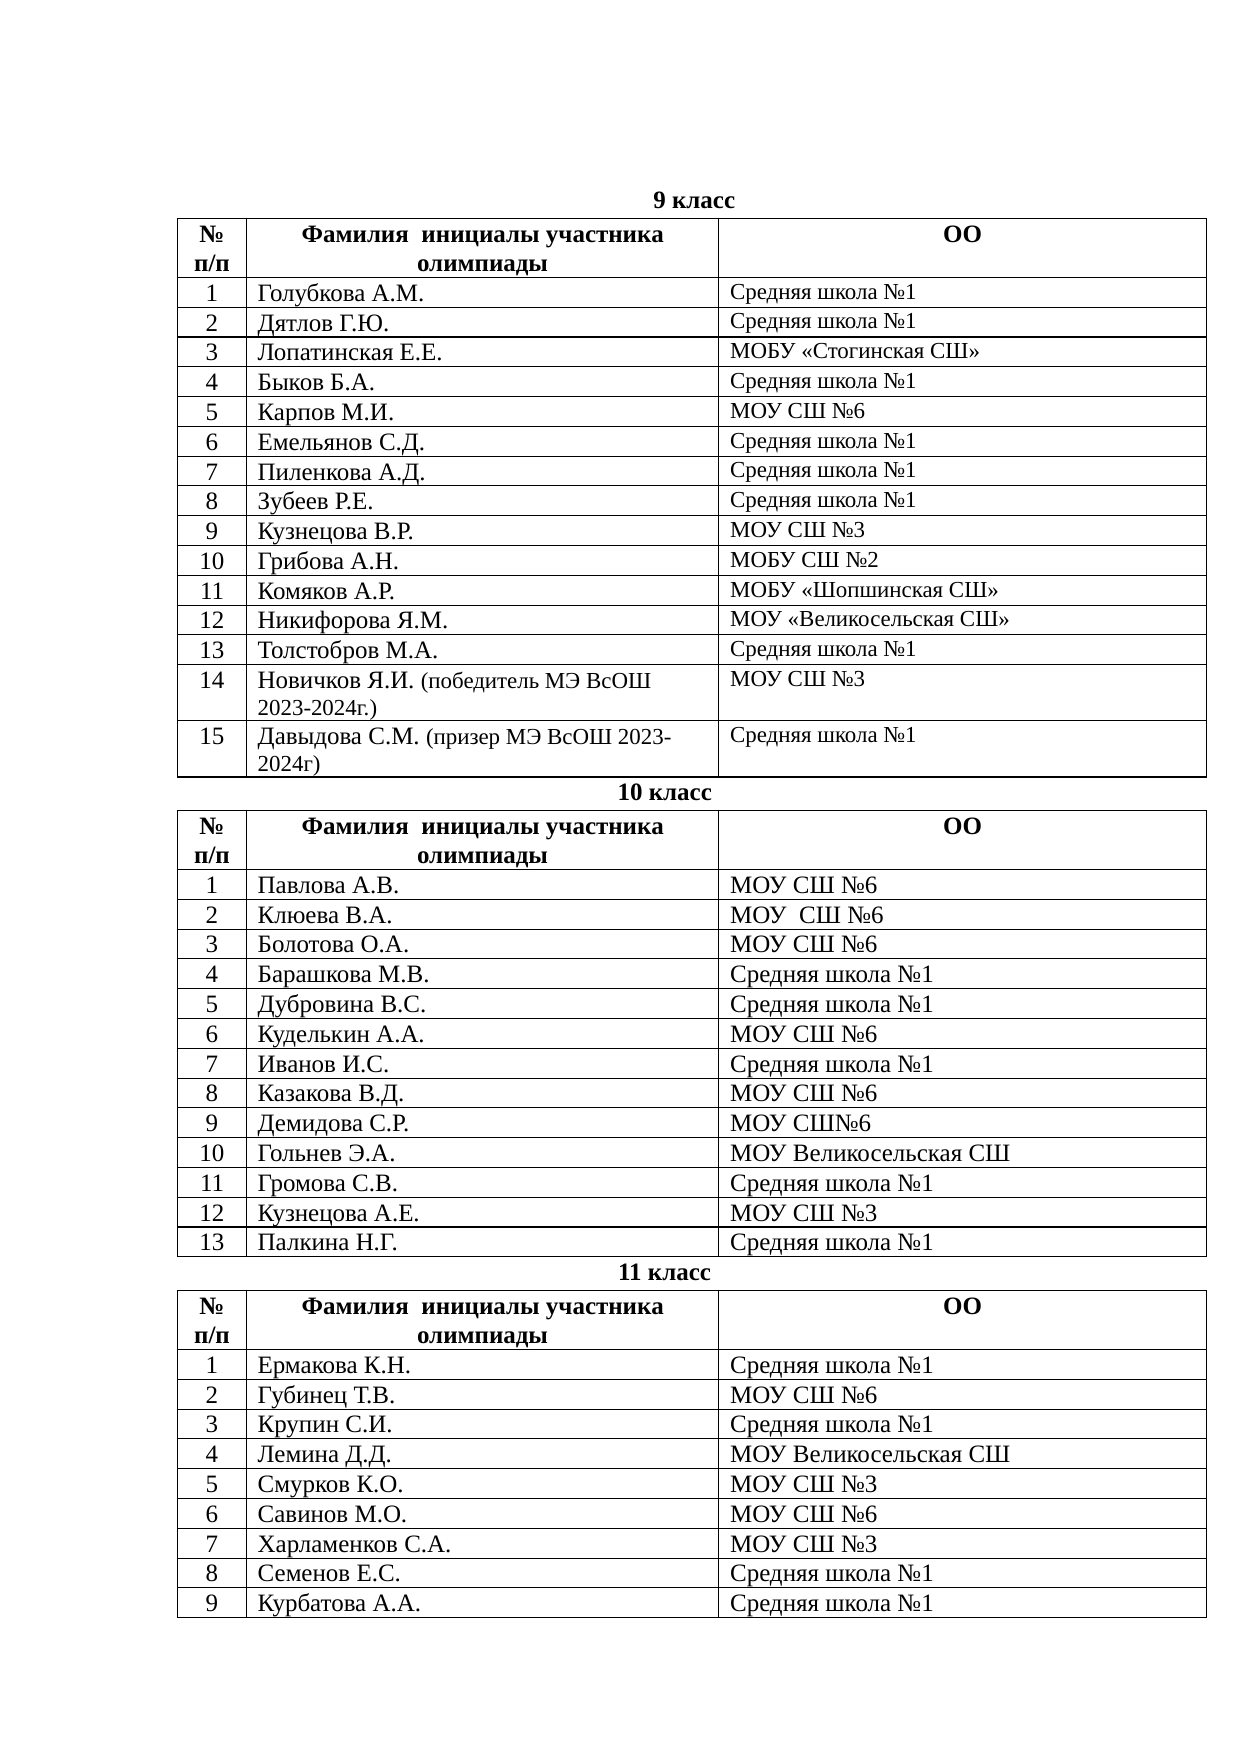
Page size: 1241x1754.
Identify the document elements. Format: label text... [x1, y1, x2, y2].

table_cell Голубкова А.М. [247, 278, 718, 307]
table_cell 14 [178, 665, 246, 720]
table_cell Кузнецова В.Р. [247, 516, 718, 545]
table_cell 6 [178, 427, 246, 456]
table_cell Карпов М.И. [247, 397, 718, 426]
table_cell МОУ Великосельская СШ [719, 1138, 1206, 1167]
table_cell 5 [178, 397, 246, 426]
table_header Фамилия инициалы участника олимпиады [247, 219, 718, 277]
table_cell Грибова А.Н. [247, 546, 718, 575]
table_cell Дубровина В.С. [247, 989, 718, 1018]
table_cell Ермакова К.Н. [247, 1350, 718, 1379]
text 11 класс [177, 1257, 1152, 1286]
table_cell Пиленкова А.Д. [247, 457, 718, 485]
table_cell 13 [178, 1228, 246, 1256]
table_cell Средняя школа №1 [719, 1168, 1206, 1197]
table_cell Демидова С.Р. [247, 1108, 718, 1137]
table_cell МОУ СШ №6 [719, 1079, 1206, 1107]
table_cell Куделькин А.А. [247, 1019, 718, 1048]
table_cell Средняя школа №1 [719, 1559, 1206, 1587]
table_cell 11 [178, 576, 246, 604]
table_header ОО [719, 1291, 1206, 1349]
table_cell 1 [178, 278, 246, 307]
table_cell Никифорова Я.М. [247, 606, 718, 634]
table_header № п/п [178, 1291, 246, 1349]
table_header ОО [719, 219, 1206, 277]
table_header Фамилия инициалы участника олимпиады [247, 811, 718, 869]
table_cell МОУ СШ №3 [719, 1529, 1206, 1557]
table_cell Павлова А.В. [247, 870, 718, 899]
table_cell Иванов И.С. [247, 1049, 718, 1077]
table_cell 1 [178, 870, 246, 899]
table_cell МОУ СШ №3 [719, 516, 1206, 545]
table_cell 4 [178, 1439, 246, 1468]
table_cell Средняя школа №1 [719, 1588, 1206, 1617]
table_cell Емельянов С.Д. [247, 427, 718, 456]
table_cell Казакова В.Д. [247, 1079, 718, 1107]
table_cell Средняя школа №1 [719, 721, 1206, 776]
table_cell Лопатинская Е.Е. [247, 338, 718, 366]
table_cell МОБУ «Стогинская СШ» [719, 338, 1206, 366]
table_cell МОУ СШ №6 [719, 1499, 1206, 1528]
table_cell МОУ СШ №6 [719, 1019, 1206, 1048]
table_cell 8 [178, 1559, 246, 1587]
table_cell 6 [178, 1499, 246, 1528]
table_cell Средняя школа №1 [719, 959, 1206, 988]
table_cell Средняя школа №1 [719, 635, 1206, 664]
table_cell 7 [178, 1049, 246, 1077]
table_cell Новичков Я.И. (победитель МЭ ВсОШ 2023-2024г.) [247, 665, 718, 720]
table_cell Средняя школа №1 [719, 367, 1206, 396]
table_cell 1 [178, 1350, 246, 1379]
table_cell МОУ СШ №6 [719, 397, 1206, 426]
table_cell Харламенков С.А. [247, 1529, 718, 1557]
table_cell 10 [178, 546, 246, 575]
text 10 класс [177, 778, 1152, 806]
table_cell 3 [178, 338, 246, 366]
table_cell 3 [178, 930, 246, 958]
table_cell 7 [178, 1529, 246, 1557]
table_cell Средняя школа №1 [719, 427, 1206, 456]
table_cell Губинец Т.В. [247, 1380, 718, 1408]
table_cell МОУ СШ №6 [719, 900, 1206, 928]
table_cell 15 [178, 721, 246, 776]
table_cell МОУ Великосельская СШ [719, 1439, 1206, 1468]
table_cell 10 [178, 1138, 246, 1167]
table_cell 4 [178, 959, 246, 988]
table_cell Быков Б.А. [247, 367, 718, 396]
table_cell 2 [178, 1380, 246, 1408]
table_cell Клюева В.А. [247, 900, 718, 928]
table_header ОО [719, 811, 1206, 869]
table_cell Кузнецова А.Е. [247, 1198, 718, 1226]
table_cell 2 [178, 900, 246, 928]
table_cell Семенов Е.С. [247, 1559, 718, 1587]
table_cell Средняя школа №1 [719, 308, 1206, 336]
table_cell 11 [178, 1168, 246, 1197]
table_cell 2 [178, 308, 246, 336]
table_cell Курбатова А.А. [247, 1588, 718, 1617]
table_cell Смурков К.О. [247, 1469, 718, 1498]
table_cell 9 [178, 516, 246, 545]
table_cell Палкина Н.Г. [247, 1228, 718, 1256]
table_cell 12 [178, 1198, 246, 1226]
table_cell Савинов М.О. [247, 1499, 718, 1528]
table_cell 12 [178, 606, 246, 634]
table_cell МОУ СШ№6 [719, 1108, 1206, 1137]
table_cell МОБУ СШ №2 [719, 546, 1206, 575]
text 9 класс [236, 185, 1152, 214]
table_cell МОУ СШ №6 [719, 1380, 1206, 1408]
table_cell Дятлов Г.Ю. [247, 308, 718, 336]
table_cell 5 [178, 1469, 246, 1498]
table_header № п/п [178, 219, 246, 277]
table_cell Гольнев Э.А. [247, 1138, 718, 1167]
table_cell Громова С.В. [247, 1168, 718, 1197]
table_header Фамилия инициалы участника олимпиады [247, 1291, 718, 1349]
table_cell 9 [178, 1108, 246, 1137]
table_cell Средняя школа №1 [719, 278, 1206, 307]
table_cell 7 [178, 457, 246, 485]
table_cell Средняя школа №1 [719, 486, 1206, 515]
table_cell Средняя школа №1 [719, 1049, 1206, 1077]
table_cell 3 [178, 1410, 246, 1438]
table_cell МОУ СШ №3 [719, 1469, 1206, 1498]
table_cell Давыдова С.М. (призер МЭ ВсОШ 2023-2024г) [247, 721, 718, 776]
table_cell МОУ СШ №3 [719, 665, 1206, 720]
table_cell Средняя школа №1 [719, 1350, 1206, 1379]
table_cell 8 [178, 1079, 246, 1107]
table_header № п/п [178, 811, 246, 869]
table_cell Средняя школа №1 [719, 457, 1206, 485]
table_cell 5 [178, 989, 246, 1018]
table_cell Средняя школа №1 [719, 1228, 1206, 1256]
table_cell Зубеев Р.Е. [247, 486, 718, 515]
table_cell МОУ СШ №6 [719, 930, 1206, 958]
table_cell МОУ «Великосельская СШ» [719, 606, 1206, 634]
table_cell Барашкова М.В. [247, 959, 718, 988]
table_cell Комяков А.Р. [247, 576, 718, 604]
table_cell Средняя школа №1 [719, 989, 1206, 1018]
table_cell 13 [178, 635, 246, 664]
table_cell 4 [178, 367, 246, 396]
table_cell МОУ СШ №6 [719, 870, 1206, 899]
table_cell Средняя школа №1 [719, 1410, 1206, 1438]
table_cell 8 [178, 486, 246, 515]
table_cell Крупин С.И. [247, 1410, 718, 1438]
table_cell Толстобров М.А. [247, 635, 718, 664]
table_cell МОБУ «Шопшинская СШ» [719, 576, 1206, 604]
table_cell 6 [178, 1019, 246, 1048]
table_cell Болотова О.А. [247, 930, 718, 958]
table_cell Лемина Д.Д. [247, 1439, 718, 1468]
table_cell 9 [178, 1588, 246, 1617]
table_cell МОУ СШ №3 [719, 1198, 1206, 1226]
